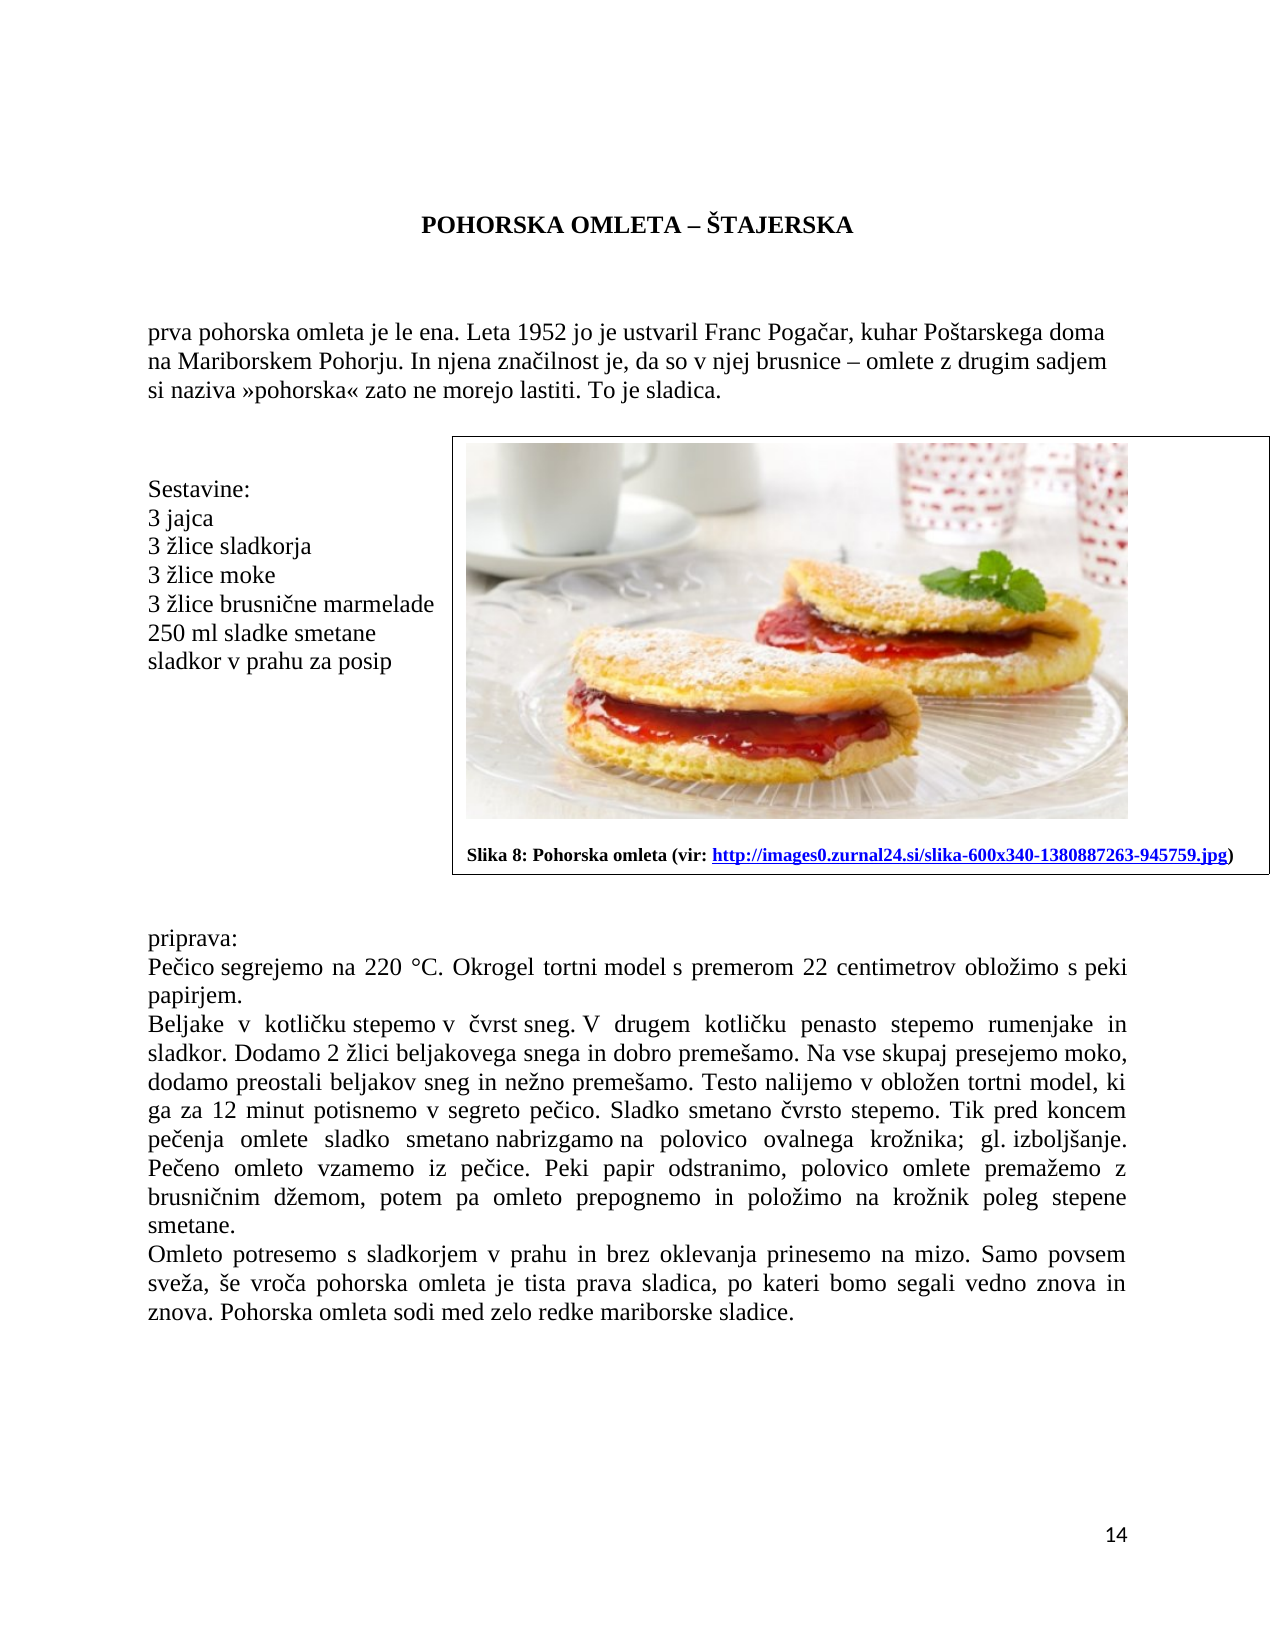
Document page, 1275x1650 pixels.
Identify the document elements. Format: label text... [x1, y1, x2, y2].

text Slika 8: Pohorska omleta (vir: http://images0.zurnal24.si/slika-600x340-1380887263-945759.jpg) [467, 844, 1254, 865]
text 250 ml sladke smetane [148, 618, 452, 646]
text Sestavine: 3 jajca [148, 474, 452, 531]
text 3 žlice moke [148, 560, 452, 589]
text 3 žlice sladkorja [148, 531, 452, 560]
text prva pohorska omleta je le ena. Leta 1952 jo je ustvaril Franc Pogačar, kuhar Poštarskega doma na Mariborskem Pohorju. In njena značilnost je, da so v njej brusnice – omlete z drugim sadjem si naziva »pohorska« zato ne morejo lastiti. To je sladica. [148, 317, 1127, 403]
picture [466, 443, 1128, 819]
text 3 žlice brusnične marmelade [148, 589, 452, 618]
text priprava: Pečico segrejemo na 220 °C. Okrogel tortni model s premerom 22 centimetrov obložimo s peki papirjem. Beljake v kotličku stepemo v čvrst sneg. V drugem kotličku penasto stepemo rumenjake in sladkor. Dodamo 2 žlici beljakovega snega in dobro premešamo. Na vse skupaj presejemo moko, dodamo preostali beljakov sneg in nežno premešamo. Testo nalijemo v obložen tortni model, ki ga za 12 minut potisnemo v segreto pečico. Sladko smetano čvrsto stepemo. Tik pred koncem pečenja omlete sladko smetano nabrizgamo na polovico ovalnega krožnika; gl. izboljšanje. Pečeno omleto vzamemo iz pečice. Peki papir odstranimo, polovico omlete premažemo z brusničnim džemom, potem pa omleto prepognemo in položimo na krožnik poleg stepene smetane. Omleto potresemo s sladkorjem v prahu in brez oklevanja prinesemo na mizo. Samo povsem sveža, še vroča pohorska omleta je tista prava sladica, po kateri bomo segali vedno znova in znova. Pohorska omleta sodi med zelo redke mariborske sladice. [148, 923, 1127, 1326]
text sladkor v prahu za posip [148, 646, 452, 675]
subtitle POHORSKA OMLETA – ŠTAJERSKA [148, 210, 1127, 238]
